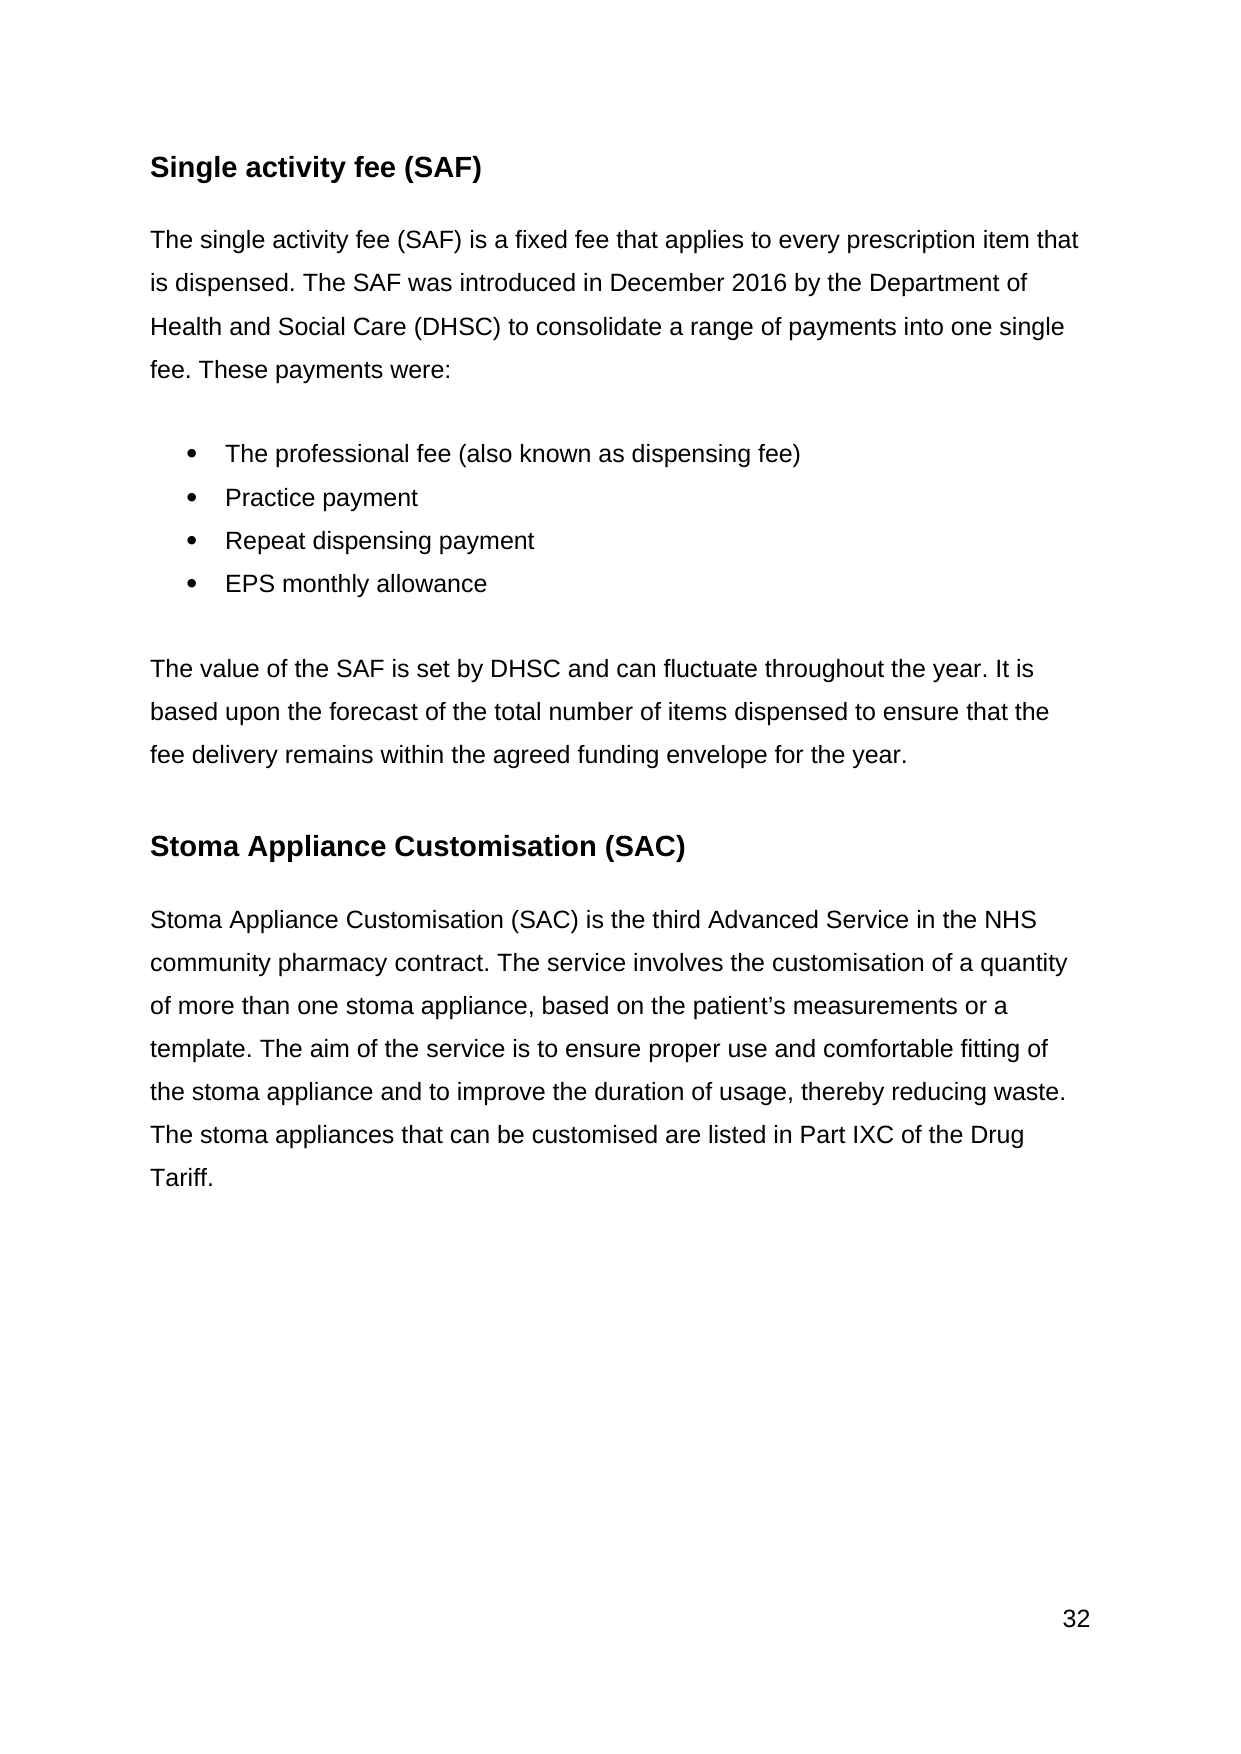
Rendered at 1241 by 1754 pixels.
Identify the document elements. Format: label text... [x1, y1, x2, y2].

subtitle Single activity fee (SAF) [150, 150, 1090, 183]
list Practice payment [187, 483, 1090, 512]
text The value of the SAF is set by DHSC and can fluctuate throughout the year. It is based upon the forecast of the total number of items dispensed to ensure that the fee delivery remains within the agreed funding envelope for the year. [150, 654, 1090, 769]
list Repeat dispensing payment [187, 526, 1090, 555]
text The single activity fee (SAF) is a fixed fee that applies to every prescription item that is dispensed. The SAF was introduced in December 2016 by the Department of Health and Social Care (DHSC) to consolidate a range of payments into one single fee. These payments were: [150, 225, 1090, 383]
subtitle Stoma Appliance Customisation (SAC) [150, 829, 1090, 863]
list The professional fee (also known as dispensing fee) [187, 439, 1090, 468]
text Stoma Appliance Customisation (SAC) is the third Advanced Service in the NHS community pharmacy contract. The service involves the customisation of a quantity of more than one stoma appliance, based on the patient’s measurements or a template. The aim of the service is to ensure proper use and comfortable fitting of the stoma appliance and to improve the duration of usage, thereby reducing waste. The stoma appliances that can be customised are listed in Part IXC of the Drug Tariff. [150, 904, 1090, 1192]
list EPS monthly allowance [187, 569, 1090, 598]
